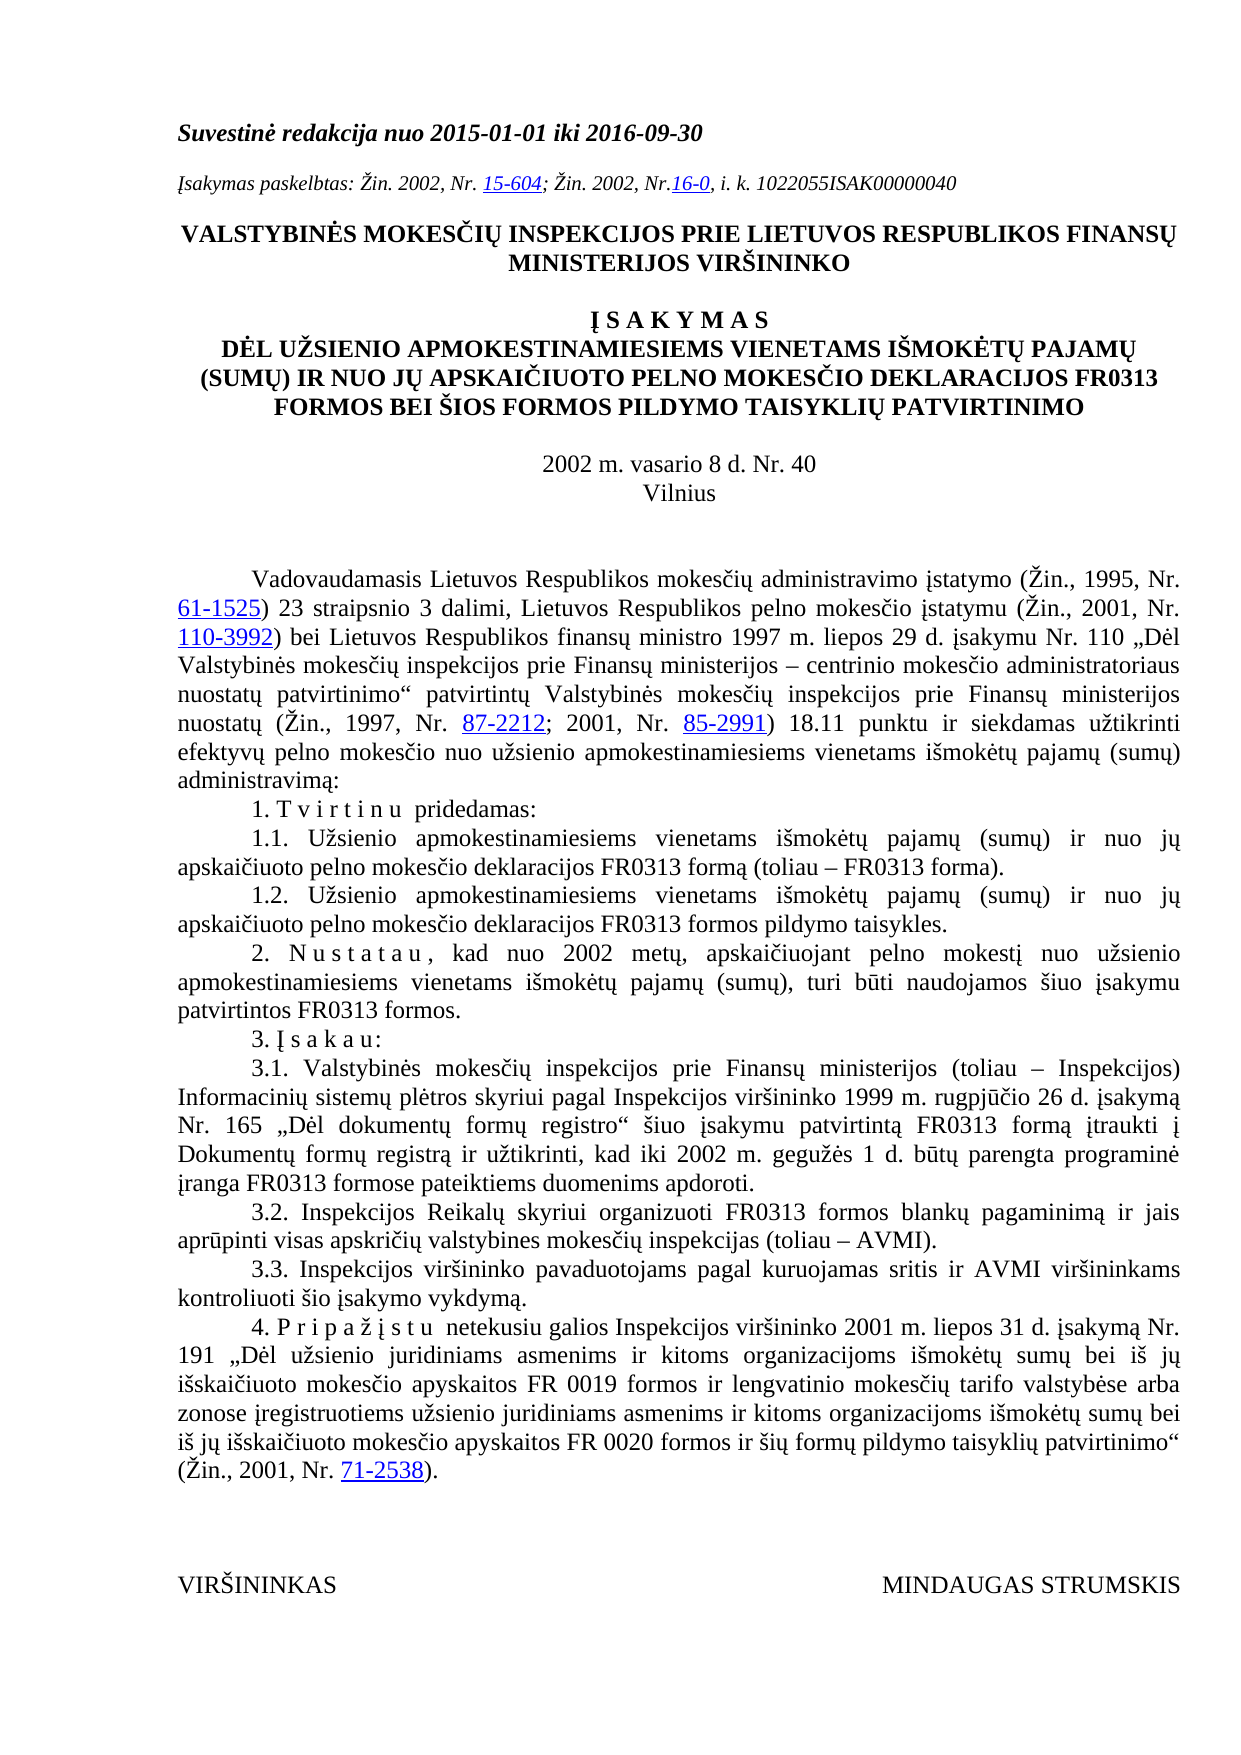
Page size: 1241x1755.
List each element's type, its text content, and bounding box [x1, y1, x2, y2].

text Suvestinė redakcija nuo 2015-01-01 iki 2016-09-30 [177, 118, 1181, 147]
text DĖL UŽSIENIO APMOKESTINAMIESIEMS VIENETAMS IŠMOKĖTŲ PAJAMŲ (SUMŲ) IR NUO JŲ APSKAIČIUOTO PELNO MOKESČIO DEKLARACIJOS FR0313 FORMOS BEI ŠIOS FORMOS PILDYMO TAISYKLIŲ PATVIRTINIMO [177, 334, 1181, 420]
text VIRŠININKAS MINDAUGAS STRUMSKIS [177, 1570, 1181, 1599]
text 1.2. Užsienio apmokestinamiesiems vienetams išmokėtų pajamų (sumų) ir nuo jų apskaičiuoto pelno mokesčio deklaracijos FR0313 formos pildymo taisykles. [177, 880, 1181, 938]
text 3.1. Valstybinės mokesčių inspekcijos prie Finansų ministerijos (toliau – Inspekcijos) Informacinių sistemų plėtros skyriui pagal Inspekcijos viršininko 1999 m. rugpjūčio 26 d. įsakymą Nr. 165 „Dėl dokumentų formų registro“ šiuo įsakymu patvirtintą FR0313 formą įtraukti į Dokumentų formų registrą ir užtikrinti, kad iki 2002 m. gegužės 1 d. būtų parengta programinė įranga FR0313 formose pateiktiems duomenims apdoroti. [177, 1053, 1181, 1197]
text 3.2. Inspekcijos Reikalų skyriui organizuoti FR0313 formos blankų pagaminimą ir jais aprūpinti visas apskričių valstybines mokesčių inspekcijas (toliau – AVMI). [177, 1197, 1181, 1254]
text 4. Pripažįstu netekusiu galios Inspekcijos viršininko 2001 m. liepos 31 d. įsakymą Nr. 191 „Dėl užsienio juridiniams asmenims ir kitoms organizacijoms išmokėtų sumų bei iš jų išskaičiuoto mokesčio apyskaitos FR 0019 formos ir lengvatinio mokesčių tarifo valstybėse arba zonose įregistruotiems užsienio juridiniams asmenims ir kitoms organizacijoms išmokėtų sumų bei iš jų išskaičiuoto mokesčio apyskaitos FR 0020 formos ir šių formų pildymo taisyklių patvirtinimo“ (Žin., 2001, Nr. 71-2538). [177, 1312, 1181, 1484]
text Į S A K Y M A S [177, 305, 1181, 334]
text 2. Nustatau, kad nuo 2002 metų, apskaičiuojant pelno mokestį nuo užsienio apmokestinamiesiems vienetams išmokėtų pajamų (sumų), turi būti naudojamos šiuo įsakymu patvirtintos FR0313 formos. [177, 938, 1181, 1024]
text Vadovaudamasis Lietuvos Respublikos mokesčių administravimo įstatymo (Žin., 1995, Nr. 61-1525) 23 straipsnio 3 dalimi, Lietuvos Respublikos pelno mokesčio įstatymu (Žin., 2001, Nr. 110-3992) bei Lietuvos Respublikos finansų ministro 1997 m. liepos 29 d. įsakymu Nr. 110 „Dėl Valstybinės mokesčių inspekcijos prie Finansų ministerijos – centrinio mokesčio administratoriaus nuostatų patvirtinimo“ patvirtintų Valstybinės mokesčių inspekcijos prie Finansų ministerijos nuostatų (Žin., 1997, Nr. 87-2212; 2001, Nr. 85-2991) 18.11 punktu ir siekdamas užtikrinti efektyvų pelno mokesčio nuo užsienio apmokestinamiesiems vienetams išmokėtų pajamų (sumų) administravimą: [177, 564, 1181, 794]
text 1.1. Užsienio apmokestinamiesiems vienetams išmokėtų pajamų (sumų) ir nuo jų apskaičiuoto pelno mokesčio deklaracijos FR0313 formą (toliau – FR0313 forma). [177, 823, 1181, 880]
text 1. Tvirtinu pridedamas: [177, 794, 1181, 823]
text 3. Įsakau: [177, 1024, 1181, 1053]
text Vilnius [177, 478, 1181, 507]
text VALSTYBINĖS MOKESČIŲ INSPEKCIJOS PRIE LIETUVOS RESPUBLIKOS FINANSŲ MINISTERIJOS VIRŠININKO [177, 219, 1181, 277]
text 3.3. Inspekcijos viršininko pavaduotojams pagal kuruojamas sritis ir AVMI viršininkams kontroliuoti šio įsakymo vykdymą. [177, 1254, 1181, 1312]
text Įsakymas paskelbtas: Žin. 2002, Nr. 15-604; Žin. 2002, Nr.16-0, i. k. 1022055ISAK00000040 [177, 171, 1181, 195]
text 2002 m. vasario 8 d. Nr. 40 [177, 449, 1181, 478]
